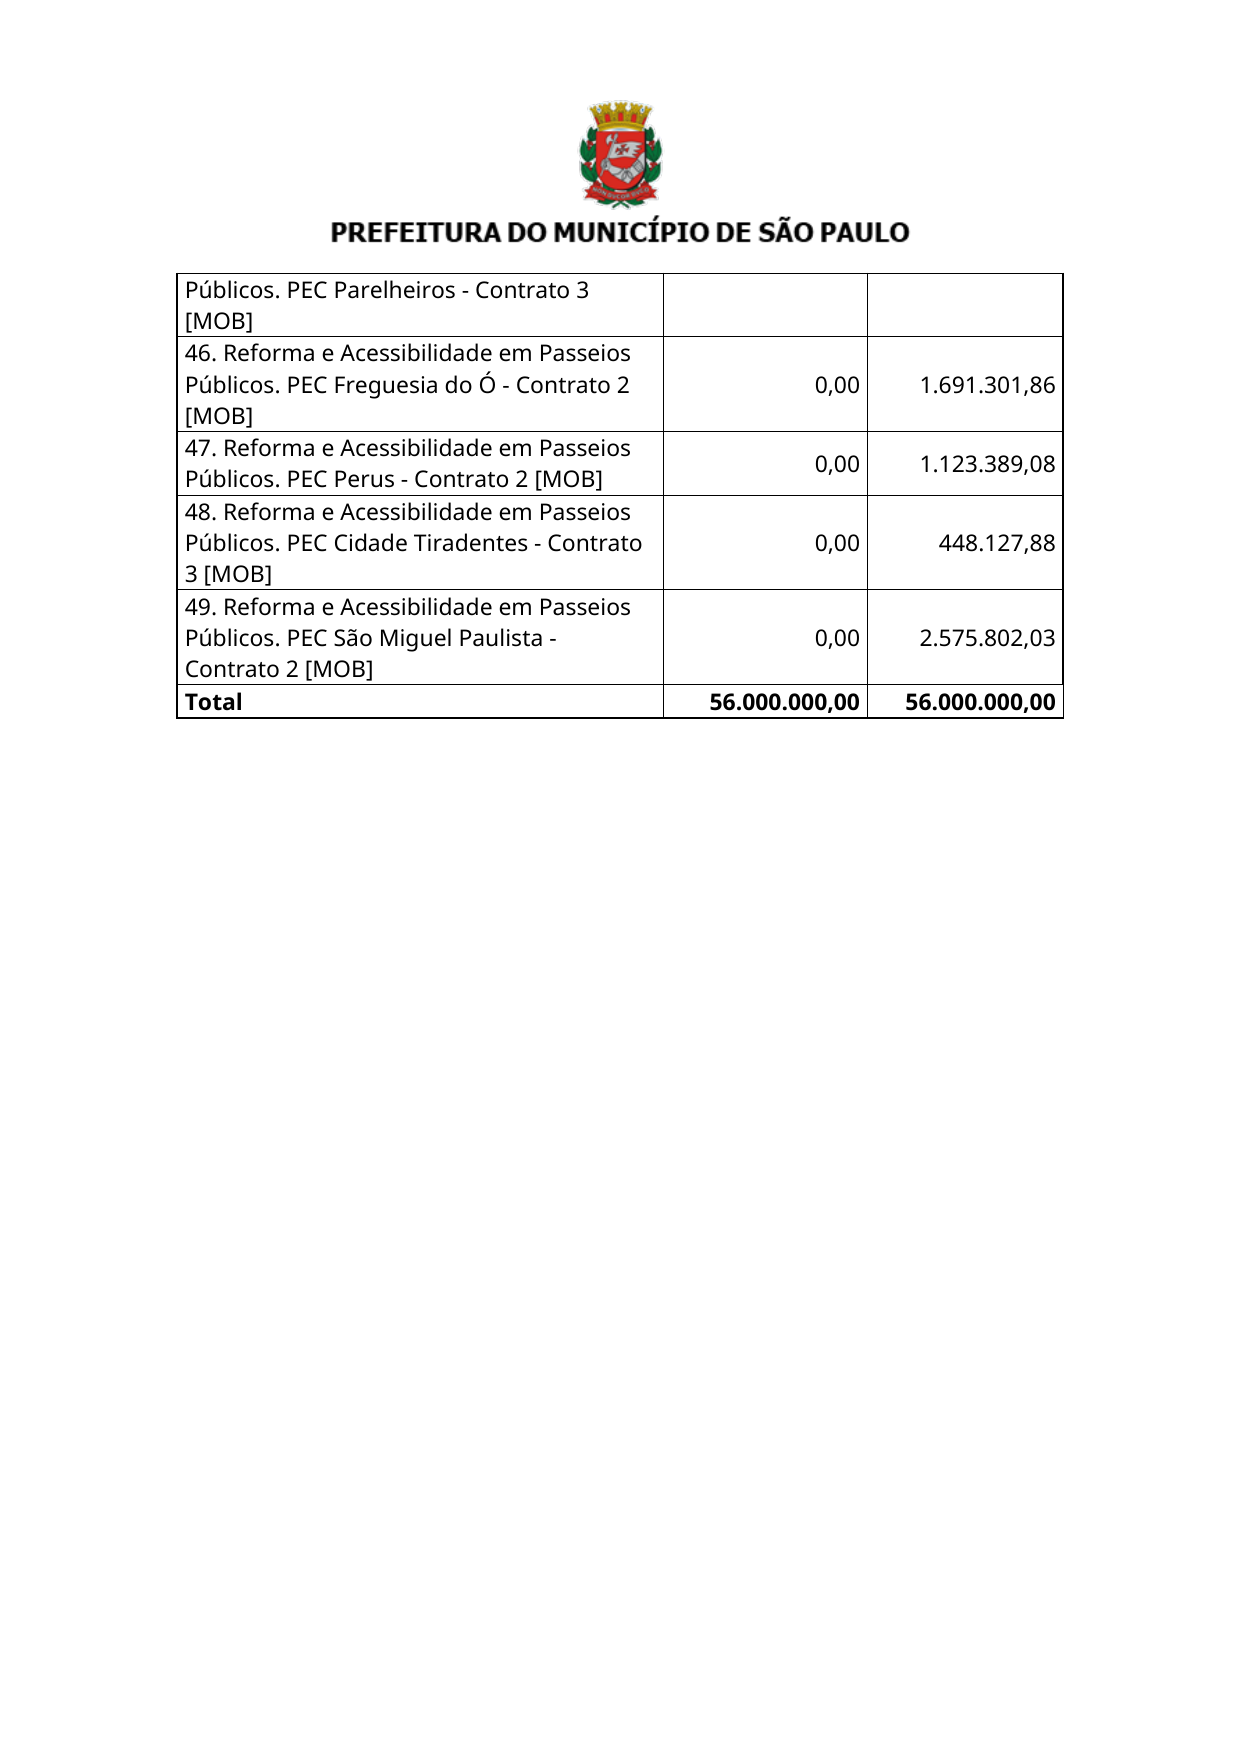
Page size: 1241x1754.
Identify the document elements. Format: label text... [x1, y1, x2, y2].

table_cell 1.691.301,86 [868, 337, 1062, 431]
table_cell [664, 274, 867, 336]
table_cell 46. Reforma e Acessibilidade em Passeios Públicos. PEC Freguesia do Ó - Contrato 2 [MOB] [178, 337, 663, 431]
table_cell Total [178, 685, 663, 717]
table_cell 56.000.000,00 [868, 685, 1063, 717]
table_cell 48. Reforma e Acessibilidade em Passeios Públicos. PEC Cidade Tiradentes - Contrato 3 [MOB] [178, 496, 663, 589]
table_cell 47. Reforma e Acessibilidade em Passeios Públicos. PEC Perus - Contrato 2 [MOB] [178, 432, 663, 494]
table_cell 448.127,88 [868, 496, 1062, 589]
table_cell 0,00 [664, 590, 867, 684]
table_cell [868, 274, 1062, 336]
table_cell Públicos. PEC Parelheiros - Contrato 3 [MOB] [178, 274, 663, 336]
table_cell 49. Reforma e Acessibilidade em Passeios Públicos. PEC São Miguel Paulista - Contrato 2 [MOB] [178, 590, 663, 684]
table_cell 56.000.000,00 [664, 685, 867, 717]
table_cell 2.575.802,03 [868, 590, 1062, 684]
table_cell 0,00 [664, 337, 867, 431]
table_cell 0,00 [664, 432, 867, 494]
table_cell 0,00 [664, 496, 867, 589]
table_cell 1.123.389,08 [868, 432, 1062, 494]
